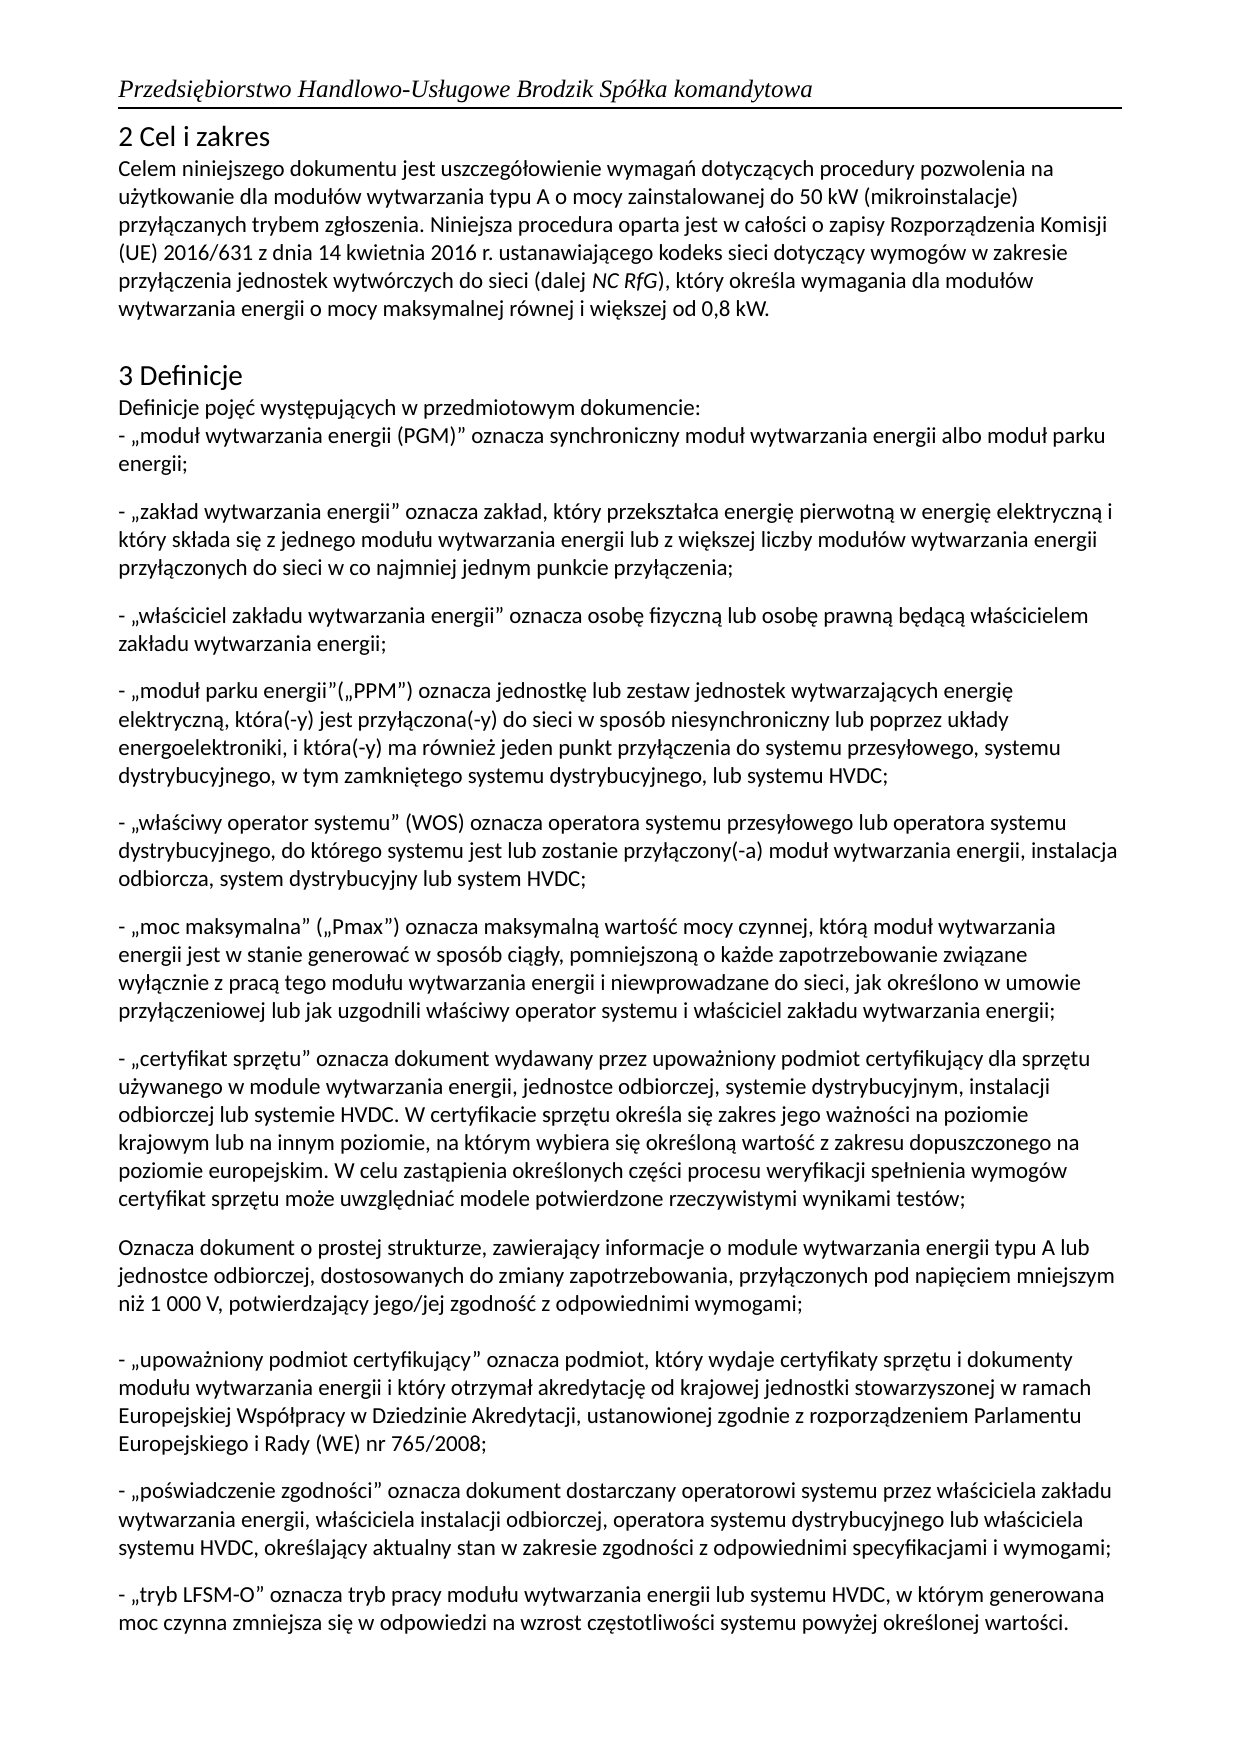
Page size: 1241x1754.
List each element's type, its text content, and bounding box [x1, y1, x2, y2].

text - „zakład wytwarzania energii” oznacza zakład, który przekształca energię pierwotną w energię elektryczną i który składa się z jednego modułu wytwarzania energii lub z większej liczby modułów wytwarzania energii przyłączonych do sieci w co najmniej jednym punkcie przyłączenia; [118, 497, 1122, 581]
text 2 Cel i zakres [118, 118, 1122, 154]
text - „moc maksymalna” („Pmax”) oznacza maksymalną wartość mocy czynnej, którą moduł wytwarzania energii jest w stanie generować w sposób ciągły, pomniejszoną o każde zapotrzebowanie związane wyłącznie z pracą tego modułu wytwarzania energii i niewprowadzane do sieci, jak określono w umowie przyłączeniowej lub jak uzgodnili właściwy operator systemu i właściciel zakładu wytwarzania energii; [118, 912, 1122, 1024]
text - „właściwy operator systemu” (WOS) oznacza operatora systemu przesyłowego lub operatora systemu dystrybucyjnego, do którego systemu jest lub zostanie przyłączony(-a) moduł wytwarzania energii, instalacja odbiorcza, system dystrybucyjny lub system HVDC; [118, 808, 1122, 893]
text Celem niniejszego dokumentu jest uszczegółowienie wymagań dotyczących procedury pozwolenia na użytkowanie dla modułów wytwarzania typu A o mocy zainstalowanej do 50 kW (mikroinstalacje) przyłączanych trybem zgłoszenia. Niniejsza procedura oparta jest w całości o zapisy Rozporządzenia Komisji (UE) 2016/631 z dnia 14 kwietnia 2016 r. ustanawiającego kodeks sieci dotyczący wymogów w zakresie przyłączenia jednostek wytwórczych do sieci (dalej NC RfG), który określa wymagania dla modułów wytwarzania energii o mocy maksymalnej równej i większej od 0,8 kW. [118, 154, 1122, 322]
text - „tryb LFSM-O” oznacza tryb pracy modułu wytwarzania energii lub systemu HVDC, w którym generowana moc czynna zmniejsza się w odpowiedzi na wzrost częstotliwości systemu powyżej określonej wartości. [118, 1581, 1122, 1637]
text - „właściciel zakładu wytwarzania energii” oznacza osobę fizyczną lub osobę prawną będącą właścicielem zakładu wytwarzania energii; [118, 601, 1122, 657]
text - „upoważniony podmiot certyfikujący” oznacza podmiot, który wydaje certyfikaty sprzętu i dokumenty modułu wytwarzania energii i który otrzymał akredytację od krajowej jednostki stowarzyszonej w ramach Europejskiej Współpracy w Dziedzinie Akredytacji, ustanowionej zgodnie z rozporządzeniem Parlamentu Europejskiego i Rady (WE) nr 765/2008; [118, 1345, 1122, 1457]
text - „certyfikat sprzętu” oznacza dokument wydawany przez upoważniony podmiot certyfikujący dla sprzętu używanego w module wytwarzania energii, jednostce odbiorczej, systemie dystrybucyjnym, instalacji odbiorczej lub systemie HVDC. W certyfikacie sprzętu określa się zakres jego ważności na poziomie krajowym lub na innym poziomie, na którym wybiera się określoną wartość z zakresu dopuszczonego na poziomie europejskim. W celu zastąpienia określonych części procesu weryfikacji spełnienia wymogów certyfikat sprzętu może uwzględniać modele potwierdzone rzeczywistymi wynikami testów; [118, 1044, 1122, 1212]
text Definicje pojęć występujących w przedmiotowym dokumencie: [118, 393, 1122, 421]
text - „moduł parku energii”(„PPM”) oznacza jednostkę lub zestaw jednostek wytwarzających energię elektryczną, która(-y) jest przyłączona(-y) do sieci w sposób niesynchroniczny lub poprzez układy energoelektroniki, i która(-y) ma również jeden punkt przyłączenia do systemu przesyłowego, systemu dystrybucyjnego, w tym zamkniętego systemu dystrybucyjnego, lub systemu HVDC; [118, 677, 1122, 789]
text 3 Definicje [118, 357, 1122, 393]
text - „poświadczenie zgodności” oznacza dokument dostarczany operatorowi systemu przez właściciela zakładu wytwarzania energii, właściciela instalacji odbiorczej, operatora systemu dystrybucyjnego lub właściciela systemu HVDC, określający aktualny stan w zakresie zgodności z odpowiednimi specyfikacjami i wymogami; [118, 1477, 1122, 1561]
text Oznacza dokument o prostej strukturze, zawierający informacje o module wytwarzania energii typu A lub jednostce odbiorczej, dostosowanych do zmiany zapotrzebowania, przyłączonych pod napięciem mniejszym niż 1 000 V, potwierdzający jego/jej zgodność z odpowiednimi wymogami; [118, 1233, 1122, 1317]
text - „moduł wytwarzania energii (PGM)” oznacza synchroniczny moduł wytwarzania energii albo moduł parku energii; [118, 421, 1122, 477]
